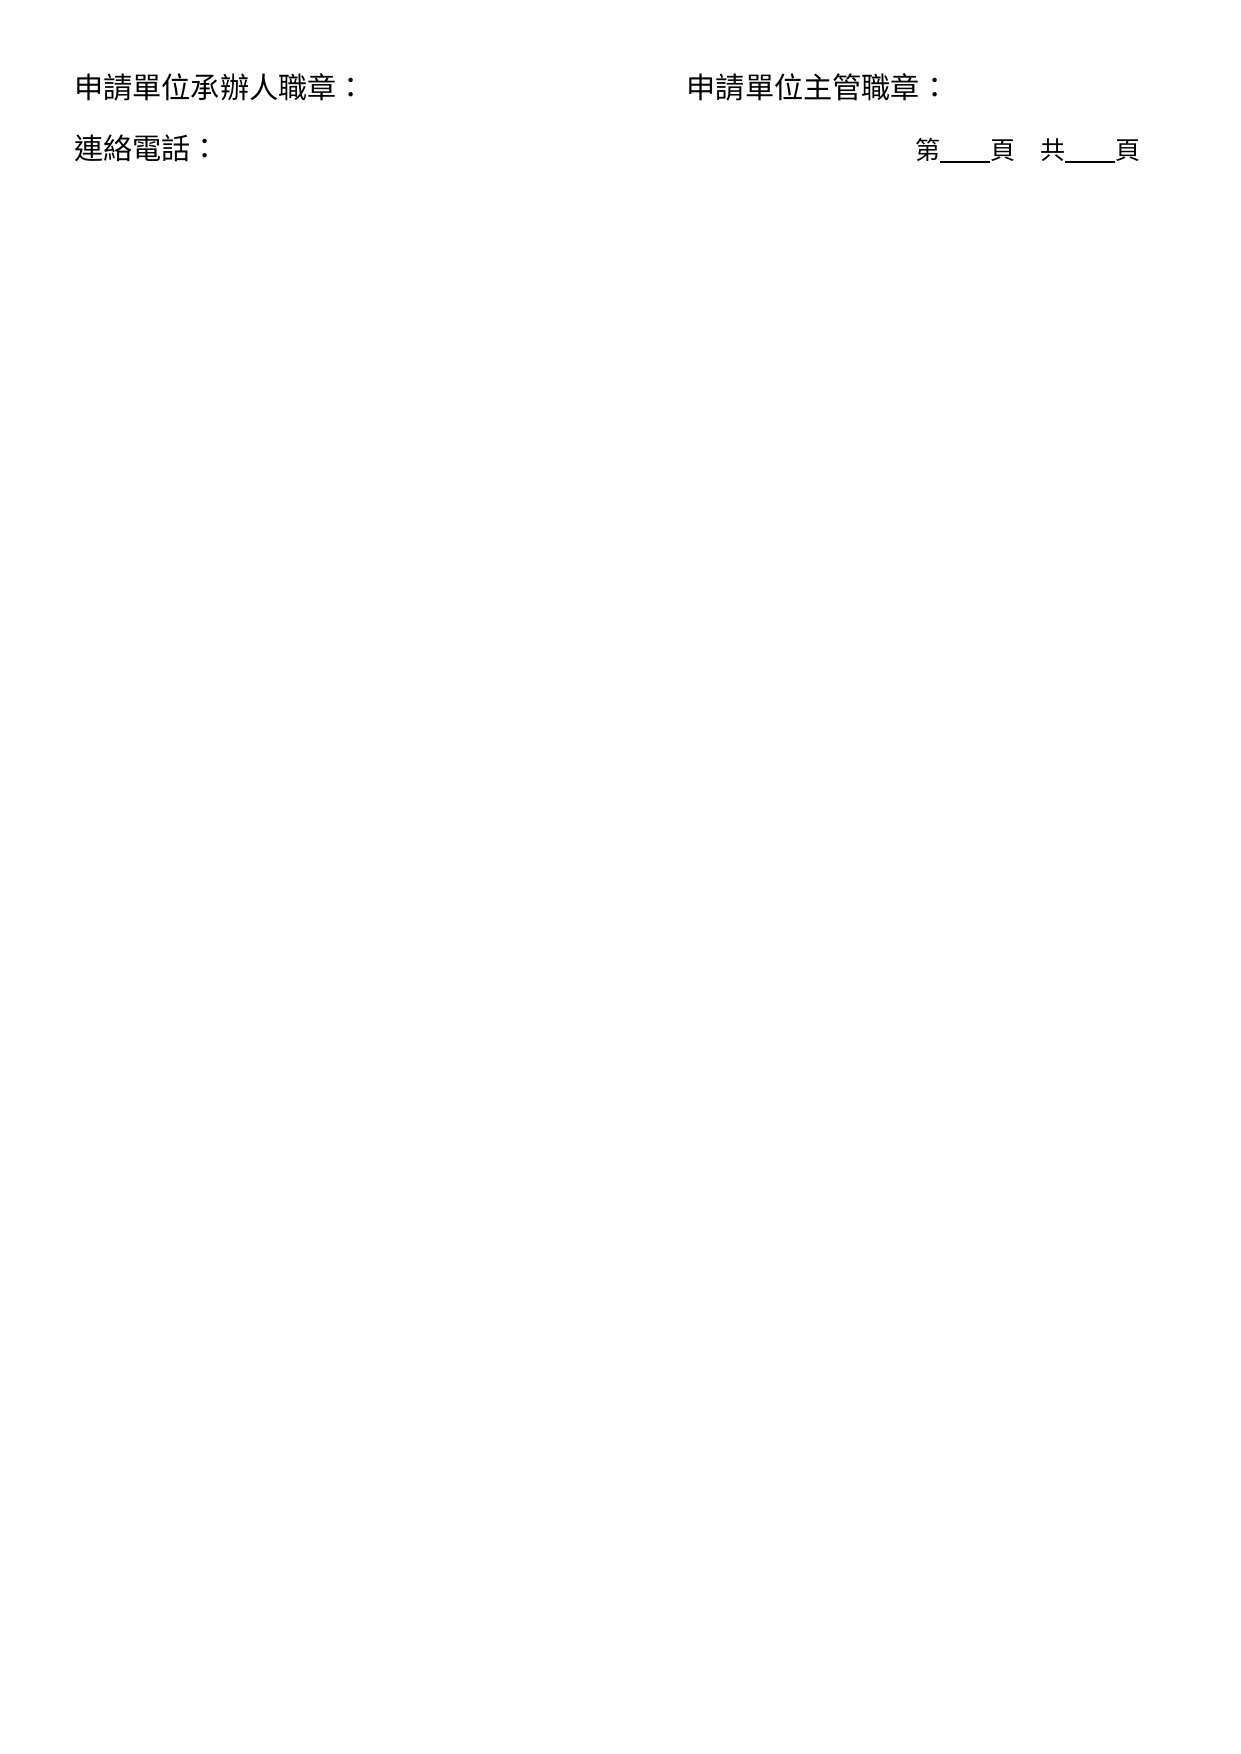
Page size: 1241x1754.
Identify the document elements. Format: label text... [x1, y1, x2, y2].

text 連絡電話： 第 頁 共 頁 [74, 126, 1181, 168]
text 申請單位承辦人職章： 申請單位主管職章： [74, 64, 1181, 107]
